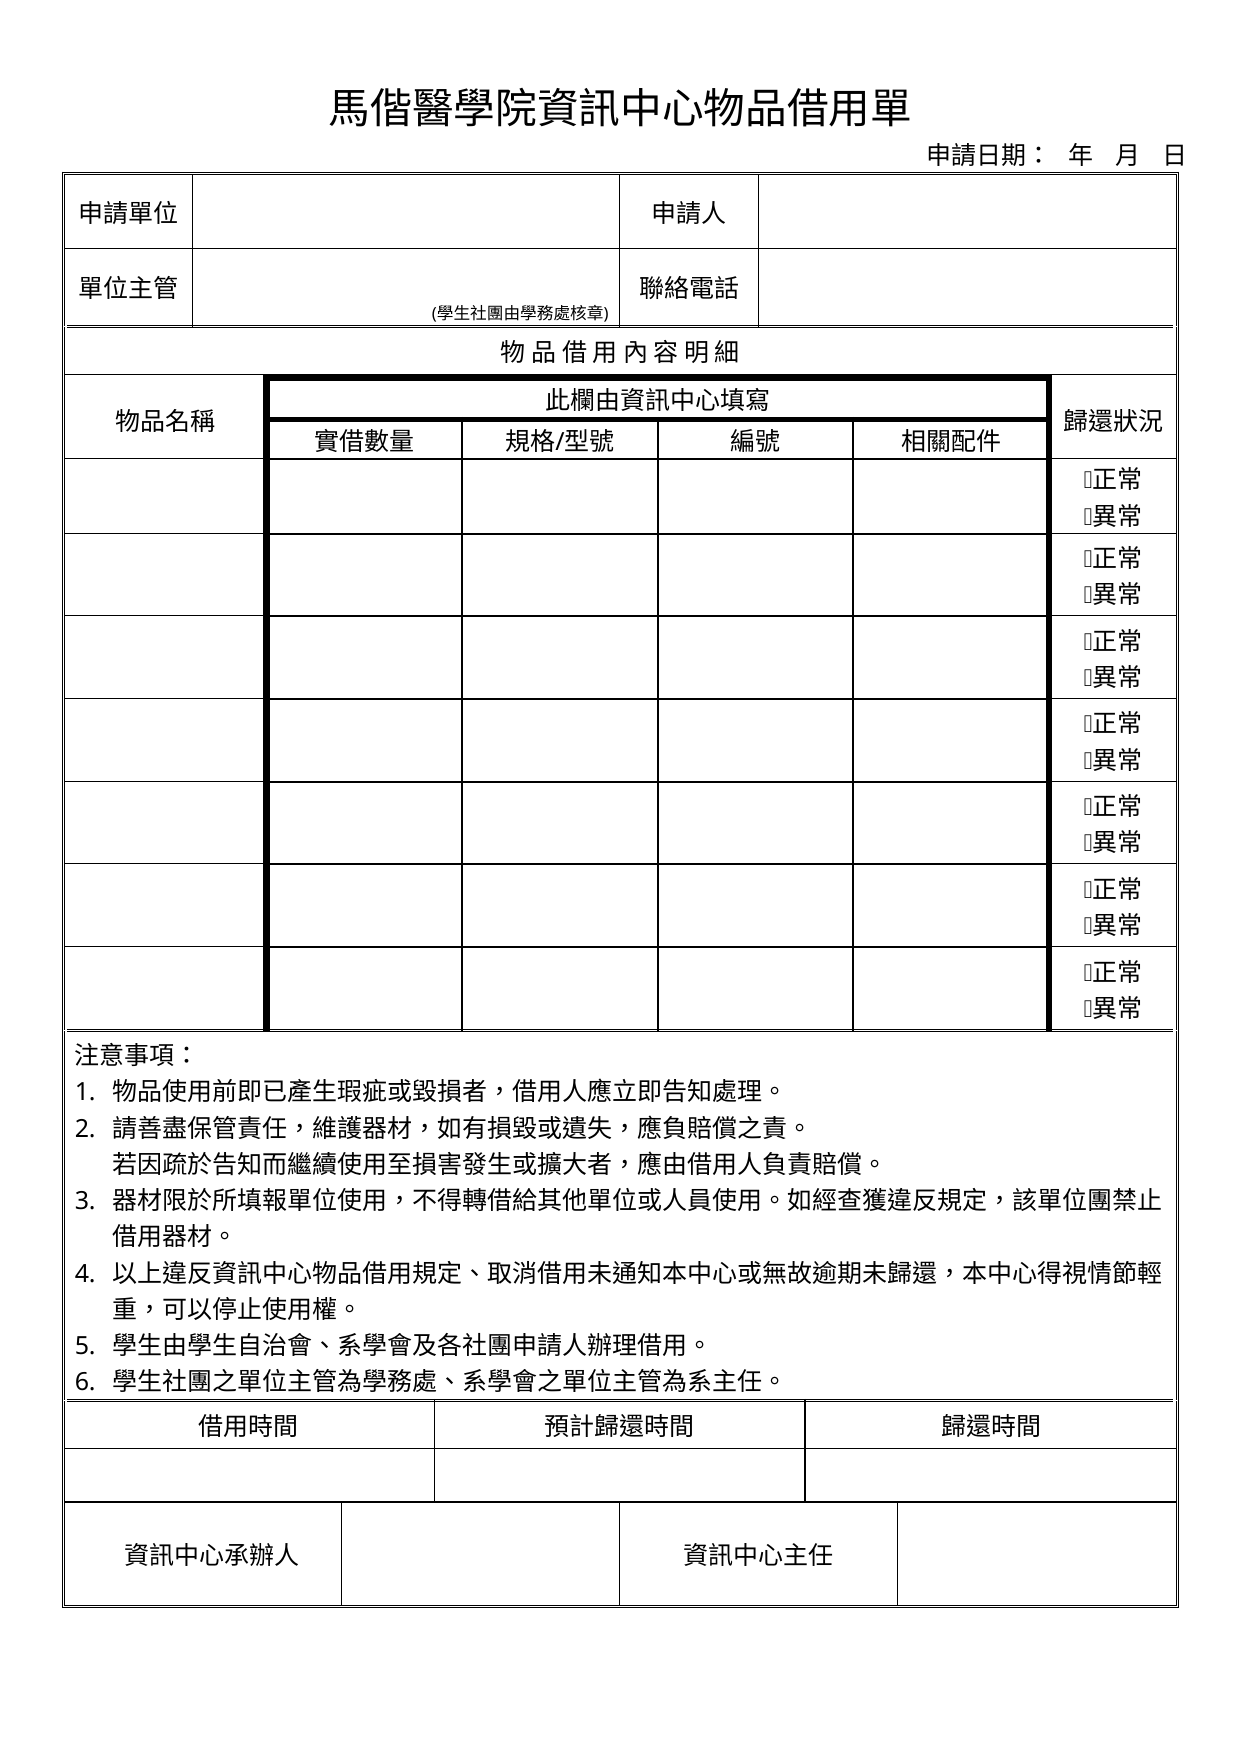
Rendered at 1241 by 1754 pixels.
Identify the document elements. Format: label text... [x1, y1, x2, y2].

table_cell [463, 783, 657, 863]
table_cell 正常 異常 [1052, 616, 1176, 698]
table_cell [854, 783, 1046, 863]
table_cell [659, 783, 852, 863]
table_cell [65, 616, 263, 698]
table_cell [270, 460, 461, 532]
table_cell [854, 535, 1046, 615]
table_cell [463, 617, 657, 698]
table_cell [270, 783, 461, 863]
table_header [193, 175, 619, 248]
table_cell 物 品 借 用 內 容 明 細 [65, 325, 1176, 374]
table_cell [659, 948, 852, 1029]
table_cell [65, 534, 263, 615]
text 馬偕醫學院資訊中心物品借用單 [75, 75, 1165, 135]
table_cell 借用時間 [63, 1399, 434, 1448]
table_cell [463, 700, 657, 781]
table_cell [65, 699, 263, 781]
table_cell 正常 異常 [1052, 459, 1176, 532]
table_cell [659, 617, 852, 698]
table_cell 規格/型號 [463, 422, 657, 458]
table_cell [463, 460, 657, 532]
table_cell [659, 460, 852, 532]
table_cell 正常 異常 [1052, 864, 1176, 946]
table_cell [65, 459, 263, 532]
table_cell [65, 782, 263, 863]
table_cell (學生社團由學務處核章) [193, 249, 619, 325]
table_cell [463, 948, 657, 1029]
table_cell [854, 700, 1046, 781]
table_cell [65, 864, 263, 946]
table_cell [659, 535, 852, 615]
table_cell 正常 異常 [1052, 782, 1176, 863]
table_cell [854, 617, 1046, 698]
table_cell [65, 1449, 434, 1501]
table_cell 此欄由資訊中心填寫 [270, 381, 1046, 417]
table_cell 正常 異常 [1052, 947, 1176, 1029]
table_cell 歸還狀況 [1052, 375, 1176, 458]
table_cell 聯絡電話 [620, 249, 758, 325]
table_cell [463, 535, 657, 615]
table_cell 實借數量 [270, 422, 461, 458]
table_cell [270, 617, 461, 698]
table_cell [270, 535, 461, 615]
table_cell [342, 1503, 619, 1604]
table_cell 正常 異常 [1052, 534, 1176, 615]
table_cell [270, 700, 461, 781]
table_header 申請人 [620, 175, 758, 248]
table_cell [463, 865, 657, 946]
table_cell [659, 865, 852, 946]
table_cell 歸還時間 [806, 1399, 1177, 1448]
table_cell 正常 異常 [1052, 699, 1176, 781]
table_cell [898, 1503, 1176, 1604]
table_cell 資訊中心承辦人 [65, 1503, 341, 1604]
table_header 申請單位 [65, 175, 192, 248]
table_cell 編號 [659, 422, 852, 458]
table_cell [854, 865, 1046, 946]
table_cell [806, 1449, 1176, 1501]
table_cell [270, 865, 461, 946]
table_cell 注意事項： 物品使用前即已產生瑕疵或毀損者，借用人應立即告知處理。 請善盡保管責任，維護器材，如有損毀或遺失，應負賠償之責。 若因疏於告知而繼續使用至損害發生或擴大者，應由借用人負責賠償。 器材限於所填報單位使用，不得轉借給其他單位或人員使用。如經查獲違反規定，該單位團禁止借用器材。 以上違反資訊中心物品借用規定、取消借用未通知本中心或無故逾期未歸還，本中心得視情節輕重，可以停止使用權。 學生由學生自治會、系學會及各社團申請人辦理借用。 學生社團之單位主管為學務處、系學會之單位主管為系主任。 [65, 1029, 1176, 1399]
table_cell [270, 948, 461, 1029]
table_cell 相關配件 [854, 422, 1046, 458]
table_cell [854, 948, 1046, 1029]
table_cell [759, 249, 1176, 325]
table_cell [854, 460, 1046, 532]
table_cell 物品名稱 [65, 375, 263, 458]
table_header [759, 175, 1176, 248]
text 申請日期： 年 月 日 [75, 135, 1188, 172]
table_cell 單位主管 [65, 249, 192, 325]
table_cell [65, 947, 263, 1029]
table_cell 預計歸還時間 [435, 1402, 804, 1448]
table_cell 資訊中心主任 [620, 1503, 897, 1604]
table_cell [659, 700, 852, 781]
table_cell [435, 1449, 804, 1501]
